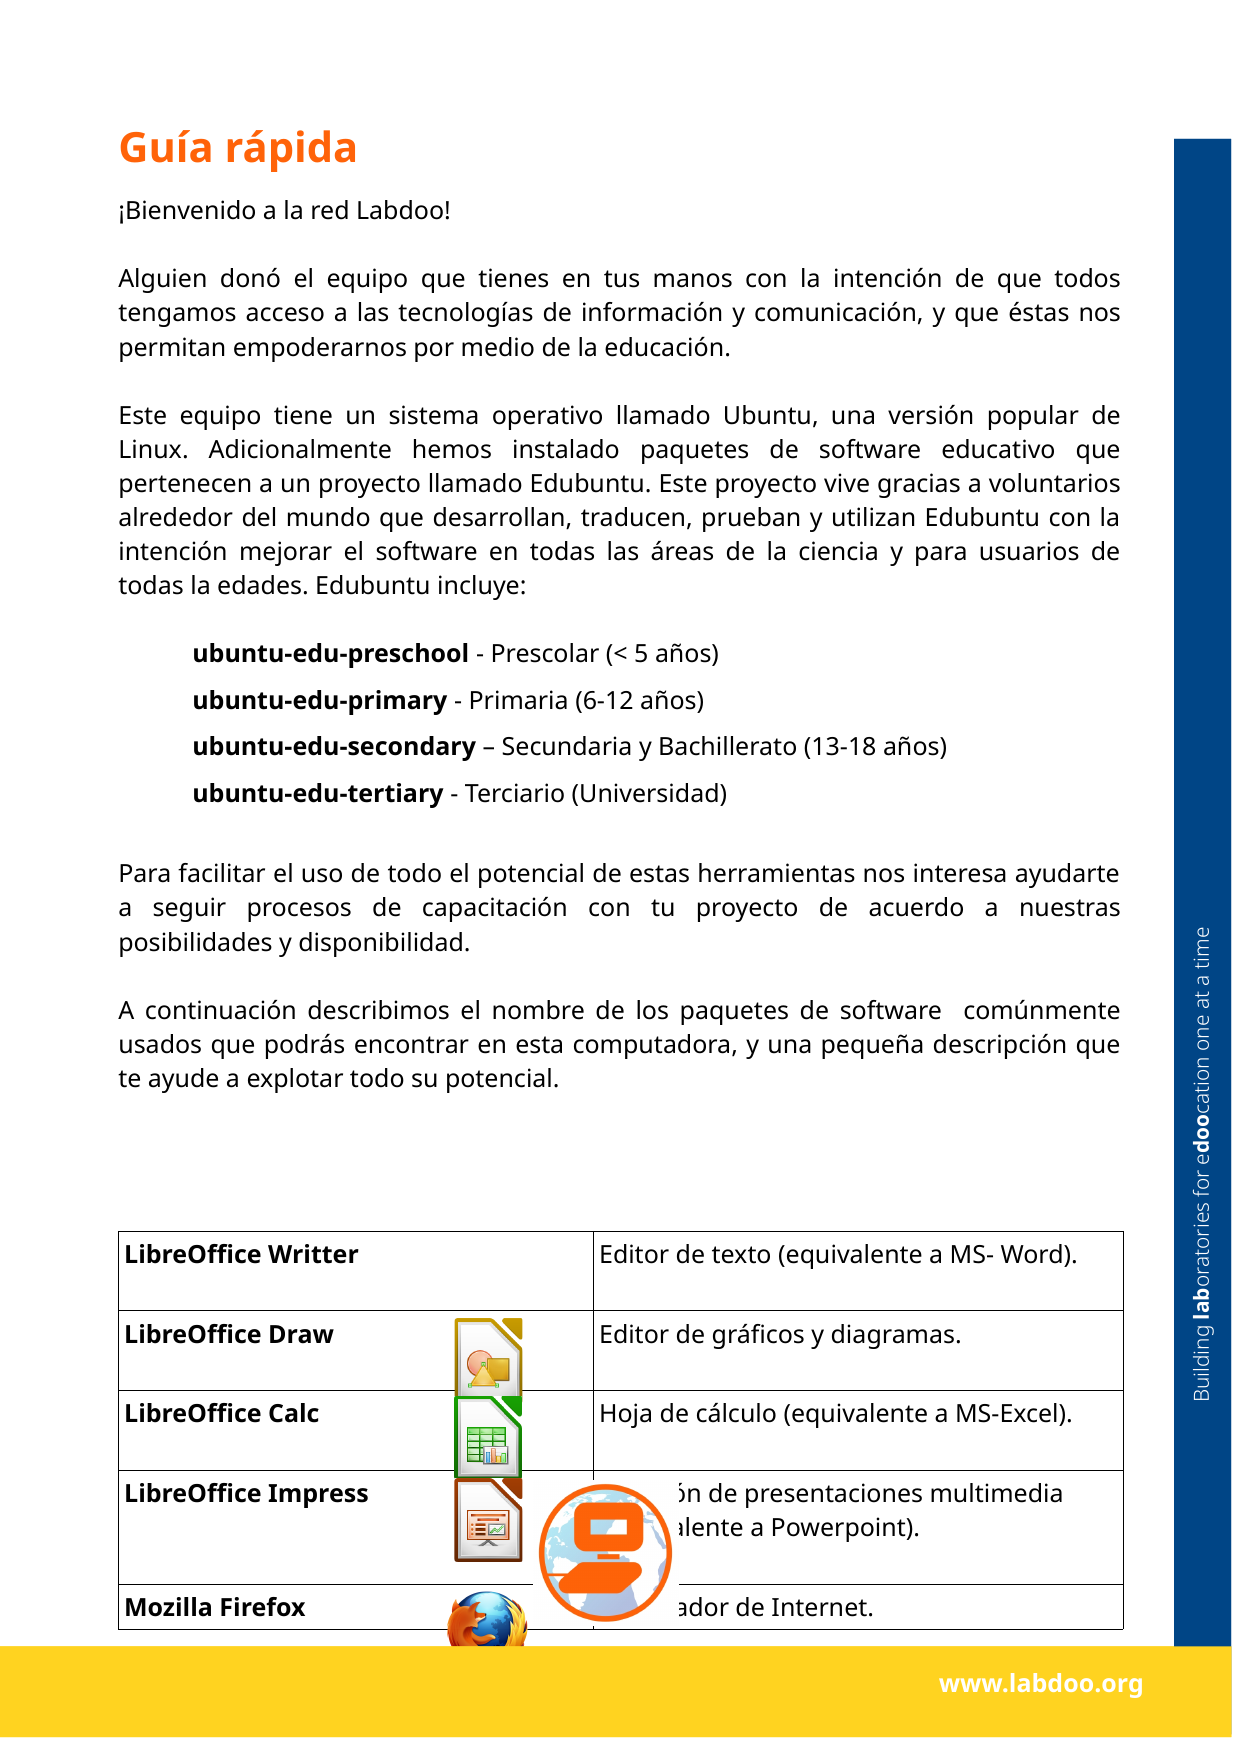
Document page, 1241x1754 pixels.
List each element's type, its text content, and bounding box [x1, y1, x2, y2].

text Este equipo tiene un sistema operativo llamado Ubuntu, una versión popular de Linux. Adicionalmente hemos instalado paquetes de software educativo que pertenecen a un proyecto llamado Edubuntu. Este proyecto vive gracias a voluntarios alrededor del mundo que desarrollan, traducen, prueban y utilizan Edubuntu con la intención mejorar el software en todas las áreas de la ciencia y para usuarios de todas la edades. Edubuntu incluye: [118, 397, 1122, 602]
table_cell [522, 1391, 593, 1470]
text ubuntu-edu-preschool - Prescolar (< 5 años) [192, 636, 1122, 670]
table_cell Hoja de cálculo (equivalente a MS-Excel). [594, 1391, 1123, 1470]
table_header Editor de texto (equivalente a MS- Word). [594, 1232, 1123, 1310]
text ¡Bienvenido a la red Labdoo! [118, 193, 1122, 227]
table_cell Navegador de Internet. [594, 1585, 1123, 1629]
text A continuación describimos el nombre de los paquetes de software comúnmente usados que podrás encontrar en esta computadora, y una pequeña descripción que te ayude a explotar todo su potencial. [118, 992, 1122, 1094]
table_cell Mozilla Firefox [119, 1585, 593, 1629]
picture [445, 1591, 529, 1646]
text Para facilitar el uso de todo el potencial de estas herramientas nos interesa ayudarte a seguir procesos de capacitación con tu proyecto de acuerdo a nuestras posibilidades y disponibilidad. [118, 856, 1122, 958]
picture [533, 1480, 679, 1626]
table_cell Editor de gráficos y diagramas. [594, 1311, 1123, 1390]
text ubuntu-edu-primary - Primaria (6-12 años) [192, 682, 1122, 716]
table_cell Creación de presentaciones multimedia (equivalente a Powerpoint). [594, 1471, 1123, 1583]
table_cell LibreOffice Calc [119, 1391, 454, 1470]
table_cell LibreOffice Impress [119, 1471, 593, 1583]
table_header LibreOffice Writter [119, 1232, 593, 1310]
text Alguien donó el equipo que tienes en tus manos con la intención de que todos tengamos acceso a las tecnologías de información y comunicación, y que éstas nos permitan empoderarnos por medio de la educación. [118, 261, 1122, 363]
text Guía rápida [118, 118, 1122, 175]
text ubuntu-edu-tertiary - Terciario (Universidad) [192, 775, 1122, 809]
text ubuntu-edu-secondary – Secundaria y Bachillerato (13-18 años) [192, 729, 1122, 763]
table_cell LibreOffice Draw [119, 1311, 593, 1390]
picture [454, 1318, 523, 1562]
